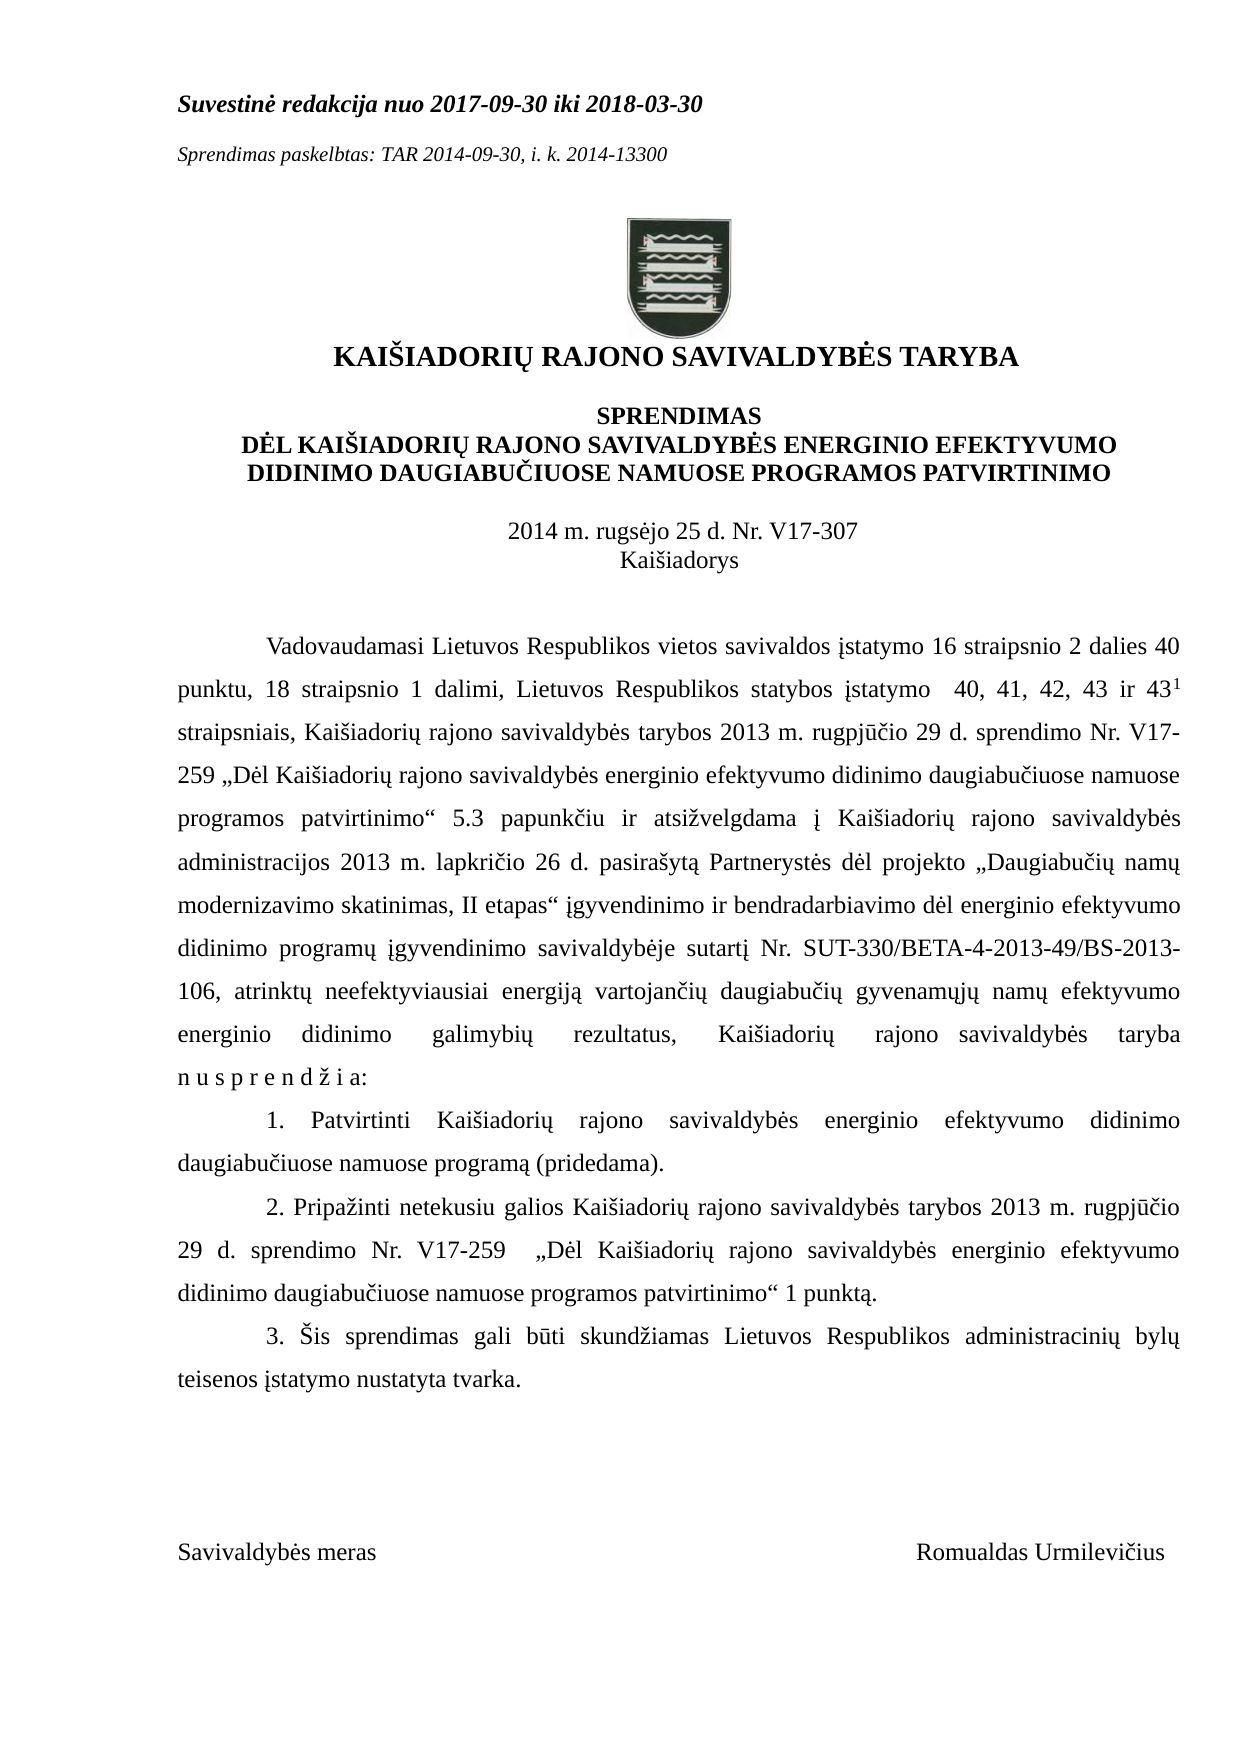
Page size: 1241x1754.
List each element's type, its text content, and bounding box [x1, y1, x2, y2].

text SPRENDIMAS [177, 401, 1181, 430]
text 3. Šis sprendimas gali būti skundžiamas Lietuvos Respublikos administracinių bylų teisenos įstatymo nustatyta tvarka. [177, 1321, 1181, 1393]
text 2014 m. rugsėjo 25 d. Nr. V17-307 [177, 516, 1181, 545]
text 1. Patvirtinti Kaišiadorių rajono savivaldybės energinio efektyvumo didinimo daugiabučiuose namuose programą (pridedama). [177, 1105, 1181, 1177]
text DĖL KAIŠIADORIŲ RAJONO SAVIVALDYBĖS ENERGINIO EFEKTYVUMO DIDINIMO DAUGIABUČIUOSE NAMUOSE PROGRAMOS PATVIRTINIMO [177, 430, 1181, 487]
text KAIŠIADORIŲ RAJONO SAVIVALDYBĖS TARYBA [177, 339, 1181, 372]
text Sprendimas paskelbtas: TAR 2014-09-30, i. k. 2014-13300 [177, 141, 1181, 166]
text Savivaldybės meras Romualdas Urmilevičius [177, 1537, 1181, 1565]
text Suvestinė redakcija nuo 2017-09-30 iki 2018-03-30 [177, 89, 1181, 117]
text Vadovaudamasi Lietuvos Respublikos vietos savivaldos įstatymo 16 straipsnio 2 dalies 40 punktu, 18 straipsnio 1 dalimi, Lietuvos Respublikos statybos įstatymo 40, 41, 42, 43 ir 431 straipsniais, Kaišiadorių rajono savivaldybės tarybos 2013 m. rugpjūčio 29 d. sprendimo Nr. V17-259 „Dėl Kaišiadorių rajono savivaldybės energinio efektyvumo didinimo daugiabučiuose namuose programos patvirtinimo“ 5.3 papunkčiu ir atsižvelgdama į Kaišiadorių rajono savivaldybės administracijos 2013 m. lapkričio 26 d. pasirašytą Partnerystės dėl projekto „Daugiabučių namų modernizavimo skatinimas, II etapas“ įgyvendinimo ir bendradarbiavimo dėl energinio efektyvumo didinimo programų įgyvendinimo savivaldybėje sutartį Nr. SUT-330/BETA-4-2013-49/BS-2013-106, atrinktų neefektyviausiai energiją vartojančių daugiabučių gyvenamųjų namų efektyvumo energinio didinimo galimybių rezultatus, Kaišiadorių rajono savivaldybės taryba n u s p r e n d ž i a: [177, 631, 1181, 1091]
text Kaišiadorys [177, 545, 1181, 573]
text 2. Pripažinti netekusiu galios Kaišiadorių rajono savivaldybės tarybos 2013 m. rugpjūčio 29 d. sprendimo Nr. V17-259 „Dėl Kaišiadorių rajono savivaldybės energinio efektyvumo didinimo daugiabučiuose namuose programos patvirtinimo“ 1 punktą. [177, 1192, 1181, 1307]
